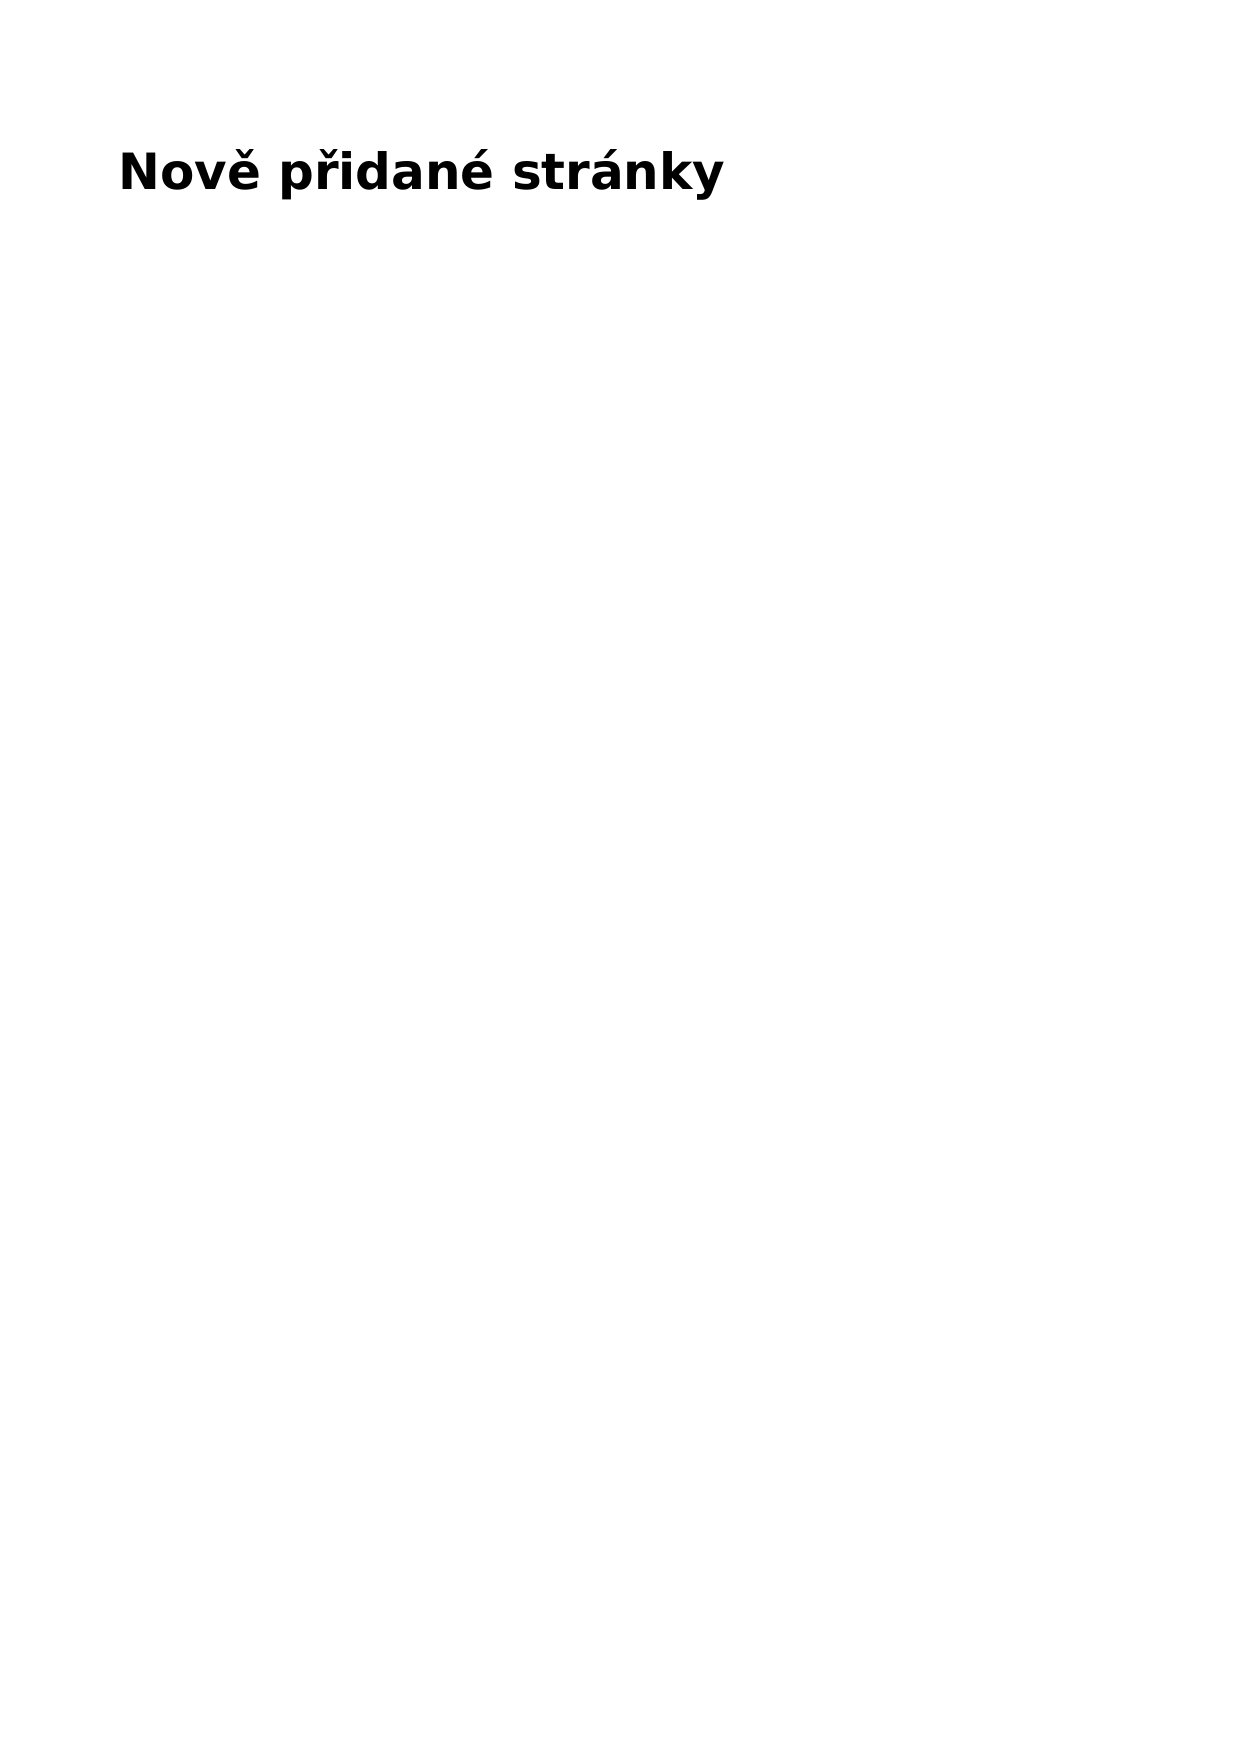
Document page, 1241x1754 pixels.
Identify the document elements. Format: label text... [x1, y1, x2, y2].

subtitle Nově přidané stránky [118, 143, 1122, 201]
